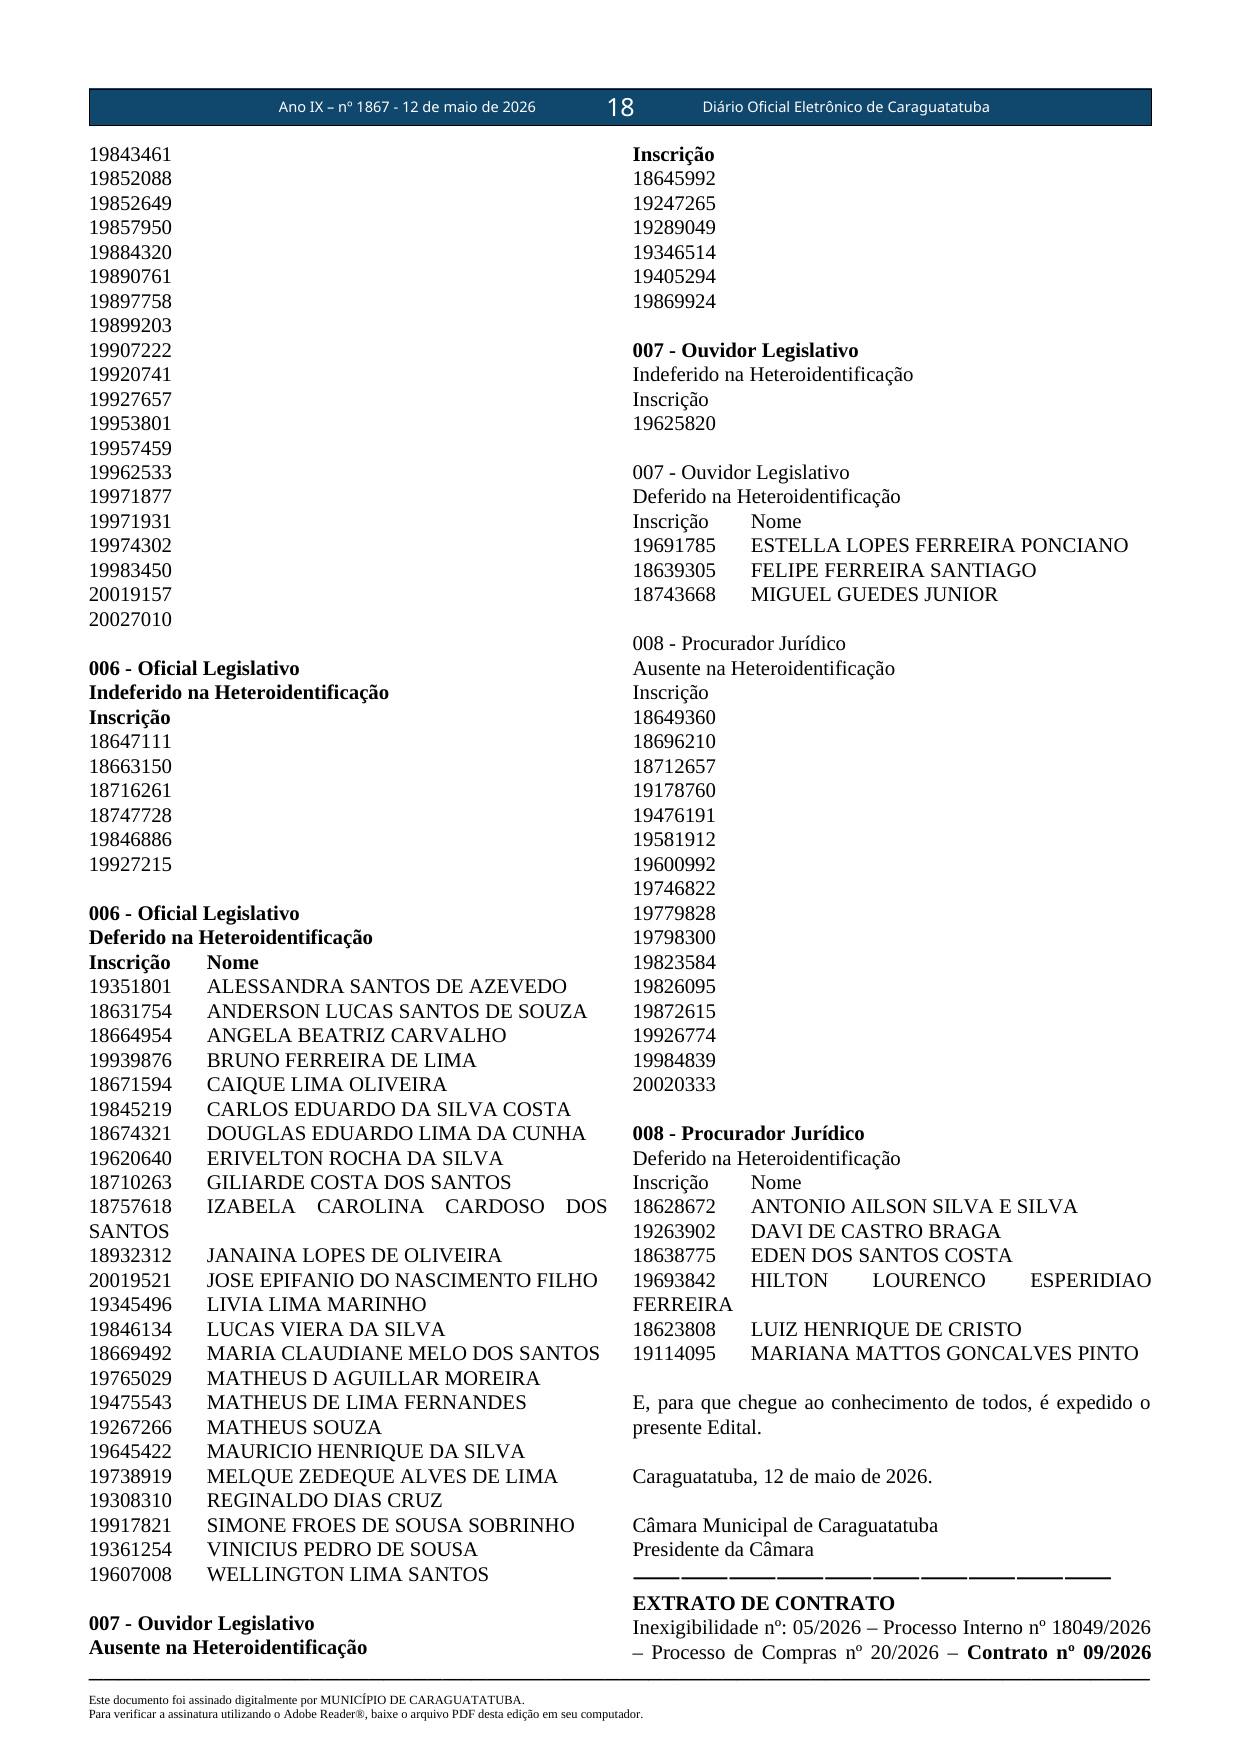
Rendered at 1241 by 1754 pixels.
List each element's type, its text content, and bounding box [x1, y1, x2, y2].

text 19361254 VINICIUS PEDRO DE SOUSA [88, 1537, 608, 1561]
text 20019521 JOSE EPIFANIO DO NASCIMENTO FILHO [88, 1268, 608, 1292]
text 19953801 [88, 411, 608, 435]
text 18716261 [88, 778, 608, 802]
text 19114095 MARIANA MATTOS GONCALVES PINTO [632, 1341, 1152, 1365]
text Indeferido na Heteroidentificação [632, 362, 1152, 386]
text 19899203 [88, 313, 608, 337]
text 20019157 [88, 582, 608, 606]
text 18649360 [632, 705, 1152, 729]
text Inscrição [632, 680, 1152, 704]
text 19897758 [88, 289, 608, 313]
text Inscrição Nome [632, 1170, 1152, 1194]
text 18628672 ANTONIO AILSON SILVA E SILVA [632, 1194, 1152, 1218]
text 19607008 WELLINGTON LIMA SANTOS [88, 1562, 608, 1586]
text 19843461 [88, 142, 608, 166]
text Ausente na Heteroidentificação [88, 1635, 608, 1659]
text 19289049 [632, 215, 1152, 239]
text 19957459 [88, 436, 608, 459]
text 19869924 [632, 289, 1152, 313]
text 19475543 MATHEUS DE LIMA FERNANDES [88, 1390, 608, 1414]
text 18757618 IZABELA CAROLINA CARDOSO DOS SANTOS [88, 1194, 608, 1243]
text 006 ‑ Oficial Legislativo [88, 901, 608, 925]
text 007 ‑ Ouvidor Legislativo [632, 460, 1152, 484]
text 19826095 [632, 974, 1152, 998]
text 19405294 [632, 264, 1152, 288]
text 007 ‑ Ouvidor Legislativo [632, 338, 1152, 362]
text 19852088 [88, 166, 608, 190]
text E, para que chegue ao conhecimento de todos, é expedido o presente Edital. [632, 1390, 1152, 1439]
text EXTRATO DE CONTRATO [632, 1591, 1152, 1615]
text 19926774 [632, 1023, 1152, 1047]
text Deferido na Heteroidentificação [88, 925, 608, 949]
text 19974302 [88, 533, 608, 557]
text 19267266 MATHEUS SOUZA [88, 1415, 608, 1439]
text 19920741 [88, 362, 608, 386]
text 19798300 [632, 925, 1152, 949]
text 18639305 FELIPE FERREIRA SANTIAGO [632, 558, 1152, 582]
text 18645992 [632, 166, 1152, 190]
text 19738919 MELQUE ZEDEQUE ALVES DE LIMA [88, 1464, 608, 1488]
text 19917821 SIMONE FROES DE SOUSA SOBRINHO [88, 1513, 608, 1537]
text Câmara Municipal de Caraguatatuba [632, 1513, 1152, 1537]
text 19620640 ERIVELTON ROCHA DA SILVA [88, 1145, 608, 1169]
text 18747728 [88, 803, 608, 827]
text 18710263 GILIARDE COSTA DOS SANTOS [88, 1170, 608, 1194]
text 19983450 [88, 558, 608, 582]
text 008 ‑ Procurador Jurídico [632, 1121, 1152, 1145]
text 19846134 LUCAS VIERA DA SILVA [88, 1317, 608, 1341]
text 18623808 LUIZ HENRIQUE DE CRISTO [632, 1317, 1152, 1341]
text 19691785 ESTELLA LOPES FERREIRA PONCIANO [632, 533, 1152, 557]
text 18631754 ANDERSON LUCAS SANTOS DE SOUZA [88, 998, 608, 1023]
text 18664954 ANGELA BEATRIZ CARVALHO [88, 1023, 608, 1047]
text 19351801 ALESSANDRA SANTOS DE AZEVEDO [88, 974, 608, 998]
text 18743668 MIGUEL GUEDES JUNIOR [632, 582, 1152, 606]
text 19857950 [88, 215, 608, 239]
text 18647111 [88, 729, 608, 753]
text Caraguatatuba, 12 de maio de 2026. [632, 1464, 1152, 1488]
text 19308310 REGINALDO DIAS CRUZ [88, 1488, 608, 1512]
text 19476191 [632, 803, 1152, 827]
text 19927215 [88, 852, 608, 876]
text Ausente na Heteroidentificação [632, 656, 1152, 680]
text 19581912 [632, 827, 1152, 851]
text 18638775 EDEN DOS SANTOS COSTA [632, 1243, 1152, 1267]
text 19845219 CARLOS EDUARDO DA SILVA COSTA [88, 1096, 608, 1121]
text 19345496 LIVIA LIMA MARINHO [88, 1292, 608, 1316]
text 19907222 [88, 338, 608, 362]
text 19600992 [632, 852, 1152, 876]
text Inscrição [632, 142, 1152, 166]
text 19346514 [632, 240, 1152, 264]
text 18932312 JANAINA LOPES DE OLIVEIRA [88, 1243, 608, 1267]
text 20020333 [632, 1072, 1152, 1096]
text Inscrição [88, 705, 608, 729]
text 19852649 [88, 191, 608, 215]
text 008 ‑ Procurador Jurídico [632, 631, 1152, 655]
text Indeferido na Heteroidentificação [88, 680, 608, 704]
text 19645422 MAURICIO HENRIQUE DA SILVA [88, 1439, 608, 1463]
text ⸺⸺⸺⸺⸺⸺⸺⸺⸺⸺ [632, 1562, 1152, 1590]
text 19846886 [88, 827, 608, 851]
text 18674321 DOUGLAS EDUARDO LIMA DA CUNHA [88, 1121, 608, 1145]
text 19884320 [88, 240, 608, 264]
text 19823584 [632, 949, 1152, 974]
text 19984839 [632, 1047, 1152, 1072]
text 18712657 [632, 754, 1152, 778]
text Inscrição [632, 387, 1152, 411]
text 19247265 [632, 191, 1152, 215]
text 20027010 [88, 607, 608, 631]
text 006 ‑ Oficial Legislativo [88, 656, 608, 680]
text 19872615 [632, 998, 1152, 1023]
text 19693842 HILTON LOURENCO ESPERIDIAO FERREIRA [632, 1268, 1152, 1316]
text 19971877 [88, 484, 608, 508]
text Inexigibilidade nº: 05/2026 – Processo Interno nº 18049/2026 – Processo de Compras nº 20/2026 – Contrato nº 09/2026 [632, 1615, 1152, 1664]
text 19765029 MATHEUS D AGUILLAR MOREIRA [88, 1366, 608, 1390]
text Deferido na Heteroidentificação [632, 1145, 1152, 1169]
text 18671594 CAIQUE LIMA OLIVEIRA [88, 1072, 608, 1096]
text 18669492 MARIA CLAUDIANE MELO DOS SANTOS [88, 1341, 608, 1365]
text 18663150 [88, 754, 608, 778]
text 19263902 DAVI DE CASTRO BRAGA [632, 1219, 1152, 1243]
text 007 ‑ Ouvidor Legislativo [88, 1611, 608, 1634]
text Presidente da Câmara [632, 1537, 1152, 1561]
text 19178760 [632, 778, 1152, 802]
text 18696210 [632, 729, 1152, 753]
text 19746822 [632, 876, 1152, 900]
text 19971931 [88, 509, 608, 533]
text 19962533 [88, 460, 608, 484]
text 19927657 [88, 387, 608, 411]
text 19890761 [88, 264, 608, 288]
text Inscrição Nome [88, 949, 608, 974]
text Inscrição Nome [632, 509, 1152, 533]
text 19779828 [632, 901, 1152, 925]
text 19625820 [632, 411, 1152, 435]
text 19939876 BRUNO FERREIRA DE LIMA [88, 1047, 608, 1072]
text Deferido na Heteroidentificação [632, 484, 1152, 508]
